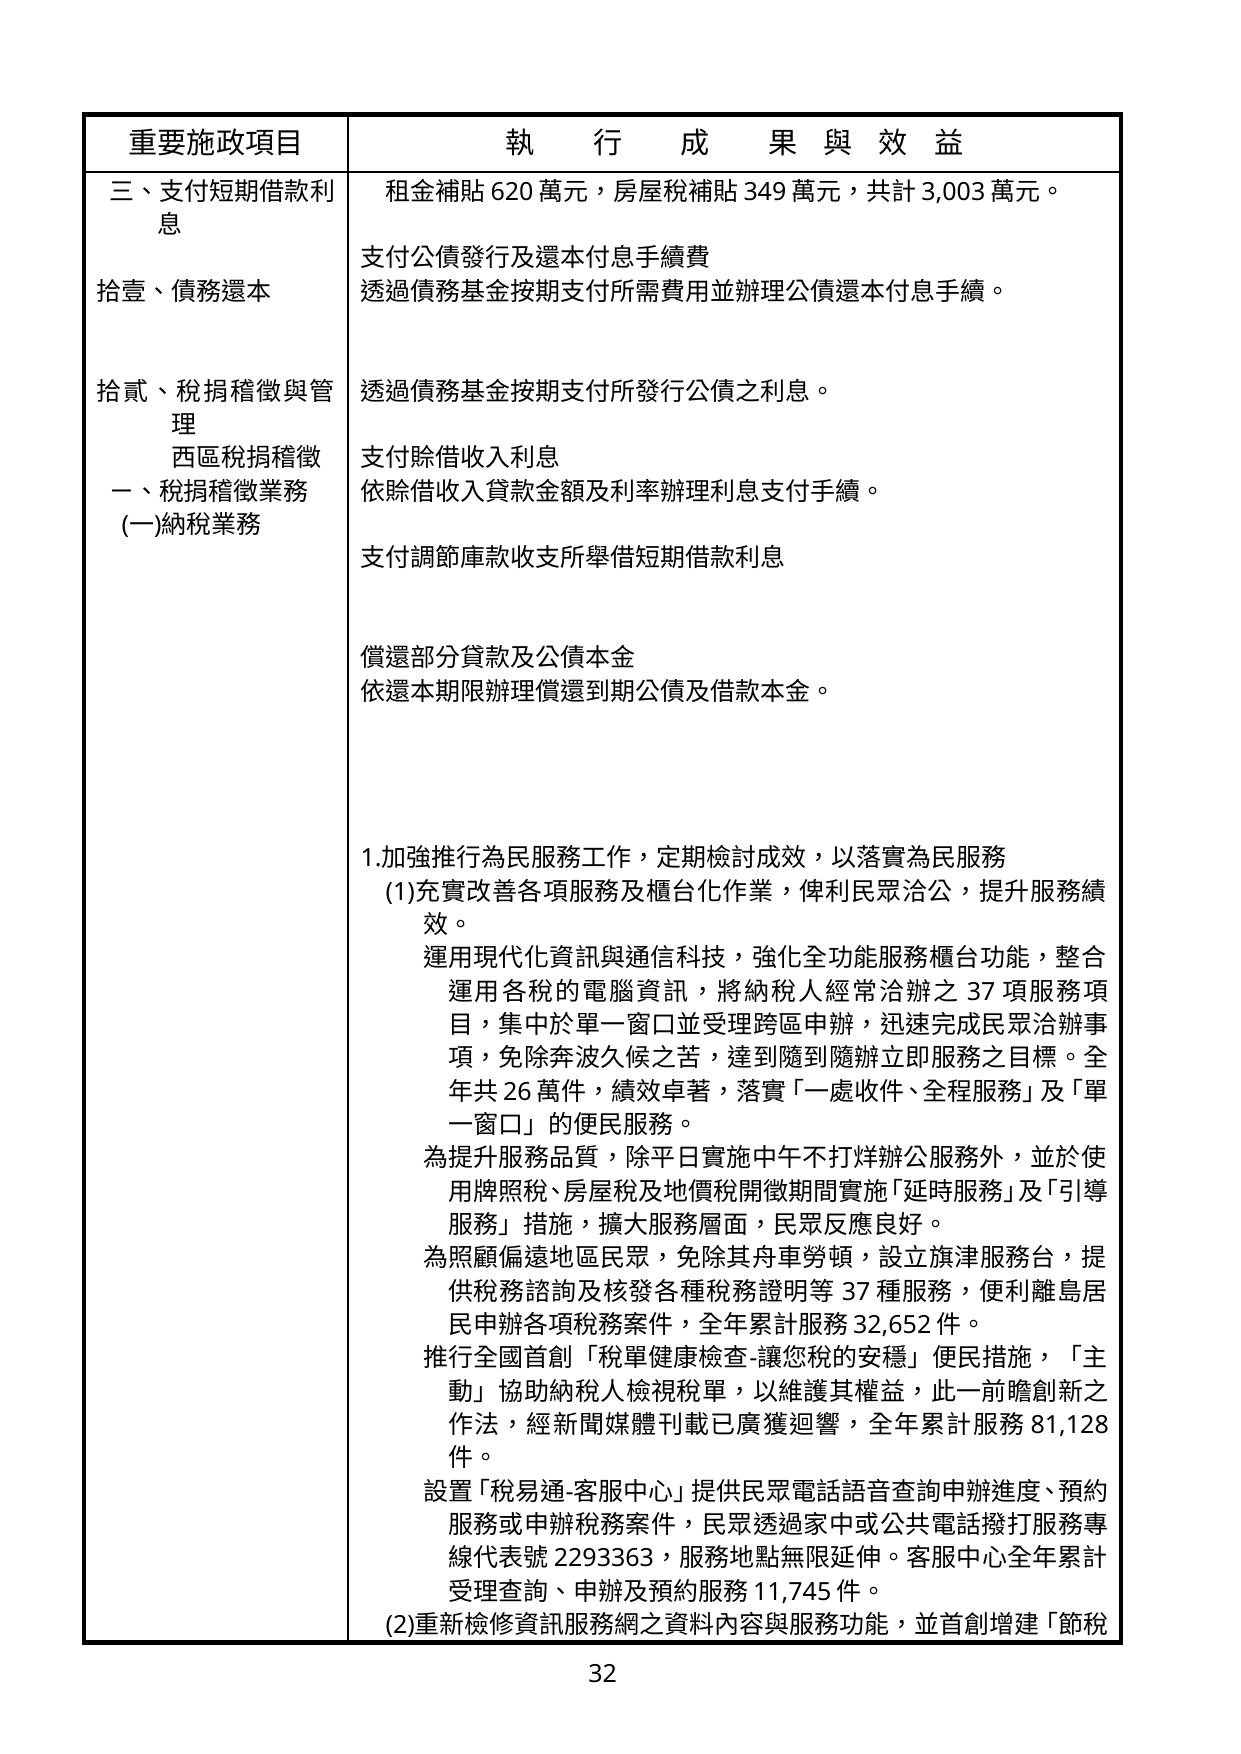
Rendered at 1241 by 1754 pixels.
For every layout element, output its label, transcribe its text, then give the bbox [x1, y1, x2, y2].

table_header 執 行 成 果 與 效 益 [349, 117, 1119, 171]
table_cell 100年度歲入預算數為1,184億元，其中稅課收入534.33億元，非稅課收入164.40億元，補助收入485.27億元，預算達成率為87.22%（截至101年1月20日關帳日入庫情形，未含保留數）。 在歲入方面加強督促機關各項收入繳庫事宜，歲出方面嚴格審查各項經費支出並確實執行。 1.賡續推動各機關學校辦理實體採購卡及網路採購卡業務。 2.各機關100年度實體卡刷卡金額為14.80億元，網路採購卡刷卡金額為0.38億元。 1.成立「財劃法專案小組」，研討修法方向與內容。 2.研擬有利大高雄的「財政收支劃分法」、「公共債務法」修法說帖，函送高雄市籍立法委員協助爭取合理之財源及舉債空間。 3.除原有的開源節流措施再精實外，另新增部份財政新策略，結合「土地開發」及相關創新思維及突破性財務策略，以改善大高雄的財務困境。 1.積極督導各機關將各項規費、罰鍰、信託管理、財產、營業盈餘及事業、捐獻、贈與及其他收入，依照規定繳庫。 2.督導各機關確實依「高雄市政府所屬各機關學校收入憑證管理要點」辦理。 1.100年度發行1期附息公債及1期零息公債共計200億元，利率各為1.45%及1.2%均較同期發行之公司債利率為低，充分運用年度債務付息預算，注意市場利率趨勢，掌握發行時點，節省利息支出。 2.按期別撥付本市債務基金發行公債之相關費用及還本付息等費用。 以公開詢價方式，依各銀行提報最低利率作為借款銀行之參考資料，隨時辦理債務轉換及啟動利率協商機制，以節省利息支出，加強債務管理，若參考99年度原高雄縣透支利率估算，則約節省利息支出2億元。 1.高雄銀行100年度辦理現金增資12億元，本府編列5億元預算配合辦理，使高雄銀行順利於100年10月完成增資。 2.增資案發行價格每股10元，本府共計認購5千萬股，持股比率由46.07％異動為45.28％。 1.本府100年6月考核該所99年度經營績效，成績83.87分，列為甲等。 2.100年1月及7月抽查質借品安全管理及存貨控管情形，抽查結果正常，未發現錯誤疏失之情形。 3.現行質借放款利率為月息9厘，發揮平衡民營當舖高利之功能。 4.100年度總收質人次4萬1千餘人，收質件數12萬9千餘件，總放款金額為14億2,795萬元。 5.100年度盈餘預算數為1,703萬5千元，截至12月底稅前盈餘1,708萬2千元，全年預算達成率100.28％。 1.本市第三信用合作社均依照章程規定，定期召開理、監事、社務會議暨社員代表大會，聽取各項工作報告、業務報告，審議各項提案。 2.人事升遷任用確實依照人事管理規則規定辦理，並督促加強員工職前及在職訓練。 3.督促建立各項制度，加強社員合作教育及增進社員福利。 1.本市第三信用合作社存放款及代理業務均依規定辦理，經行政院金融監督管理委員會檢查之經營缺失事項，除監督檢討改善並予追蹤考核。 2.每月依據業務報告分析經營狀況，督導改善。 3.本年度派員查核第三信用合作社本、分部共5家變現性資產，尚未發現重大違失情形。 4.督導信用合作社於努力拓展業務外，並配合政府政策提高備抵呆帳提撥率、積極轉銷呆帳，100年度逾放比率有下降之情形。 督導本市第三信用合作社辦理增股，充實自有資金，輔導監事會監察各項開支，糾正不當開支，並加強稽核，防範舞弊之發生及開源節流改善財務結構。 1.督導農、漁會信用部依據政府金融法規辦理信用業務並追蹤考核。 2.督導農、漁會信用部積極清理逾期放款，加強催收提升經營體質，100年度逾放比率持續改善。 3.督促追蹤金檢缺失改善情形。另配合海洋局及農業局辦理年度考核。 4.本年度派員查核農漁會本、分部共33家變現性資產，尚未發現重大違失情形，並督導其確實辦理缺失改善後彙報行政院農業金融局。 1.於100年5月3日召開「高雄市不動產評價委員會100年第1次會議」重行評定本市100年房屋標準價格，對於房屋標準單價中有關房屋樓層超高部分之加價規定，予以高度（12公尺）限制，及簡陋房屋項下增列「樑、柱使用回收再利用之舊有鋼骨建材」一項減成規定。另重行評定全市房屋街路等級調整率，檢視全市各道路地段率之妥適性與合理性，共計調整49個路段，影響戶數7,285戶，增加稅額53萬元，並於100年5月20日以高市府四維財稅金字第1000052621號函公告自100年7月1日起實施。 2.縣市合併後重新制定「高雄市促進民間參與公共建設減免地價稅房屋稅及契稅自治條例」、「高雄市使用牌照稅徵收自治條例」、「高雄市房屋稅徵收自治條例」、「高雄市娛樂稅徵收自治條例」等4項法規草案，業經本市議會第1屆第2次定期大會一讀會審議通過。另訂定「高雄市私有歷史建築聚落文化景觀地價稅及房屋稅減徵標準」業經100年4月12日市府第15次市政會議審議通過，並以100年5月9日高市府四維財稅金字第1000046793號令刊登於高雄市政府公報100年夏字第12期。 本市100年度市稅預算數為308.8億元，截至100年12月底止實徵淨額累計數308.1億元，達成率為 99.8 ﹪。 本府稅捐處積極戮力加強清理欠稅，100年度計徵起12億403萬元。 1.依據本府100年度菸酒查緝抽查計畫，應抽查菸酒製造業、進口業、批發買賣業、販賣或使用未變性酒精業者共600家，截至12月31日止，共抽檢業者1,088家，執行率181.33%。 2.100年查獲涉嫌違反菸酒管理法案件截至12月31日共137件，查扣違規酒品累計為185,770﹒23公升，市值為2,896萬7,806元，查獲違規酒品績效為全國第一，另查扣違規菸品累計為1,240,651包，市值為5,669萬1,618元，查獲違規菸品成績斐然。 3.100年菸酒查緝績效如下： (1)春節前專案查緝，經評定查獲私劣酒品績效全國第1名，查獲低價酒品全國第2名。 (2)端午節前私劣菸酒專案查緝，經評定查獲私劣菸品績效全國第1名，查獲低價酒品全國第2名。 (3)中秋節前私劣菸酒專案查緝，經評定查獲私劣菸品績效全國第2名。 (4)第1次不定期私劣菸酒專案查緝，經評定查獲私劣菸品績效全國第3名。 (5)第2次不定期私劣菸酒專案查緝，經評定查獲私劣菸品績效全國第2名。 1.100年辦理菸酒法令宣導，區分為動態及靜態如下： (1)動態方面：校園宣導（15場次）、民眾法令宣導（110場次）、業者法令宣導（179場次）合計宣導場次為304場次，人數約350,000人，並主動積極規劃朝多元化方式進行，如青少年校園宣導及主辦邀請藝文團體及弱勢團體表演，於宣導活動中融入文化、關懷及慈善公益表演，以擴大宣導效果。 (2)靜態方面： A.1月20日及30日於台灣新生報刊載免稅菸酒不得營利販售法令宣導新聞及酒之廣告或促銷應有明顯標示或其他警語法令宣導廣告。 B.1月27日首長接受市政行銷廣播中心專訪，重點簡述為如何加強查緝？如何教導民眾辨別私劣菸酒？如何從教育的理念著手，杜絶私劣菸酒氾濫？等相關菸酒法令知識。 C.4月委外製作菸酒法令宣導標語共2,000份，完成後已分送各民政及警政單位，以擴大菸酒法令宣導效果。 D.5月份發布2則菸酒法令新聞稿，分別刊載於「台灣時報」及第1261期之「新新聞」週刊。 E.6月份委外製作「私劣菸酒不入口身體健康不用愁」之紅布條計500條，提供環保局加掛於清潔車輛，以擴大菸酒法令宣導效果。 F.6月份發布5則菸酒法令宣導新聞稿，分別刊載於「台灣新生報」及「台灣時報」。 G.8月份分送菸酒法令宣導講義及摺頁至東區與西區稅捐稽徵處所屬各分處服務台供民眾參閱，以擴大菸酒法令宣導效果。 H.9月份委託港都電台自9月13日起至11月11日止，製播2則菸酒法令宣導文案，並搭配新聞置入及節目口播等方式宣導菸酒法令。 I.9月份委外製作戶外彩色LED電視牆，自9月1日起至10月31日止，於本市（十全、五福、大勇）重要路口等3處，播放「菸酒相關法令宣導」多媒體廣告，以擴大菸酒法令宣導效果。 J.12月10日於臺灣時報，刊載拒買私劣菸酒身體健康到永久等菸酒法令小常識之宣導廣告。 K.12月於台灣新生報所發行之農民曆，刊載拒買來路不明及價格明顯偏低之菸品及勿以網路或其他無法辨識購買年齡方式販售酒品之宣導廣告。 2.100年共辦理4場菸酒辨識研討會，分別於5月（鳳山行政中心多媒體會議室）、7月（市府九樓第六會議室）、9月及12月（市府10樓財政局第2會議室）舉行。 100年度分別於3～7月、9月及12月共辦理7次銷毀已判決（裁處）之沒收、沒入物品，總計銷毀私酒126,871.6公升，私菸220萬6,929包。 為利財產移交接管及產權、管理機關變更登記作業之推動，依照 「改制後高雄縣市管理機關對照表」，分別清查、繕造移接清冊，高雄縣市及原鄉鎮市公所經管財產，其中土地計12萬筆、建物1萬餘棟及其它財產達322萬筆，移交清冊達2千餘冊，於合併改制後，隨同業務移交新管理機關管理，本府各機關學校已於期限內完成財產清冊移交及產權變更登記事宜，目前各機關學校已如數完成。 1.為維護本市財產權益，將原高雄縣所屬機關學校及鄉鎮市公所之財產資料納入系統管理，並擴充強化原有「高雄市市有財產管理資訊系統」，以求市有財產量值之正確性。 2.於100年度分別辦理系統硬體擴充、資料轉檔、系統操作及財產法令等教育訓練，藉以建立財產管理人員護產責任及正確管理觀念。101年度起將全面使用「市有財產管理資訊系統」執行財產管理相關作業。 督導府屬各機關學校公用財產管理： 1.督促各管理機關依規定辦妥產權及管理機關登記。 2.完成100年度公有財產管理業務檢查： 辦理本府所屬機關學校財產管理業務檢查，藉以發掘問題、檢討得失，以期增進業務管理能力，健全市有財產管理制度，100年度計抽查本市體育處等13個，檢查結果受檢單位成績85分(含)以上而未達90分以上者，依規定財產管理人員得以獎勵，其他單位成績在70分以上而未達85分者，予以輔導協助改善。另將檢查結果函送本府所屬機關學校據以參考改善（進）。 3.辦理財產管理教育訓練，強化財管績效： 為因應縣市合併財產資料整併作業及管理，加強本府各機關學校財管人員對市有財產系統操作之熟悉度，100年度辦理市有財產管理資訊系統操作研習，參加人數共約600人。另為加強市有財產之保管、使用、收益、處分與利用，增進本府各機關學校財產管理人員相關管理知能與常識，針對財管人員舉辦教育訓練，總計受訓人數約900人，藉此導正財產管理部分缺失及解決問題，增進財產管理人員財產管理知能與常識，並提昇財產使用效能。 4.促進資源再利用，增裕市庫收入： 為達到有效使用公用財產，98年12月委外建置完成戀舊拍賣網，99年3月1日正式啟用，藉由拍賣網進行交換及公開拍賣，除資源充分再利用外，亦可增裕市庫收入。截至100年12月31日止，共計拍賣947項物件，總金額約130萬元。 5.市有公用動產依規定分類、編號，並設置財產分類明細表，每半年報主管機關。 6.為提升財產使用效能，於100年7月重新編訂「高雄市市有公用財產管理作業手冊」 以作為縣市合併後承辦財產管理業務之範本，加強各機關學校財產管理能力及健全市有財產管理制度，以維護市產權益，並提昇財產使用效能。 為提高原高雄縣轄區內27個區公所經管之原代表會辦公廳舍之利用效能，避免浪費資源，清查使用情形、統一列管及規劃本府各機關辦公空間所需，以強化建物空間整體運用價值，經實地清查原高雄縣轄區內27個區公所經管之原代表會辦公廳舍完竣並擬具處理原則奉核定後，皆已分配使用完畢。 對於本市市有土地及房舍應繳納之地價稅與房屋稅，均依規定於收到繳稅通知單並核對清冊無誤後，依法繳納。 為了解並提高原高雄市轄區內市有閒置眷舍之利用效能，避免浪費資源，擬具「市有閒置眷舍清查計畫」，第一階段清查閒置眷舍作業，已完成第一階段清查閒置眷舍作業，可立即收回處理部分共計44筆，其中6筆可處分眷舍已送請本市議會審議後辦理讓售，俾挹注市庫財源。 1.已出租市有非公用土地予以讓售。 2.市有非公用空地辦理標售。 3.100年度總計出售11億4,487萬元。 1.100年度房租收入1萬5,248元。 2.100年度土地租金收入1億6,929萬元。 3.100年度違約金收入121萬849元。 追收被占用市有非公用土地使用補償金，100年度使用補償金收入2,585萬元。 1.100年度提供交通局借用市有非公用空地，規劃作為臨時停車場計44筆，面積2.4公頃。 2.100年度提供區公所借用辦理綠美化作業計72筆，面積1.7公頃。 開創市有非公用不動產標租業務，制定「高雄市市有非公用不動產標租作業要點」及訂定標租投標須知、租賃契約書等招標文件，公開標脫坐落臨海工業區內小港區二橋段1343-1地號市有非公用土地，每年增加租金3,214萬2,670元的財源收入。 制定「高雄市市有非公用土地設定地上權實施要點」及訂定公開招標設定地上權投標須知、契約書等招標文件，於100年度辦理三民區三塊厝段二小段1362地號、鼓山區龍北段22地號等2筆市有土地設定地上權公開招標，惟無人投標，正檢討投標條件及了解投資人之需求，努力以赴賡續推動設定地上權業務。 為加強市有財產之活化管理及開發並配合都市發展增進財源，提請高雄市議會解除市有非公用土地逾500平方公尺出售管制，以供民間開發利用，創造公有財產管理之公共價值。 1.嚴格控制預算，促使庫款靈活調度： (1)建立各機關（工作計畫）歲出分配預算餘額資料檔，作為辦理支付之依據。 (2)代理銀行將各機關學校收入繳款資料（保管金繳款書15,962件、特種基金繳款書70,423件）、支出收回資料12,839件，匯入電子支付作業系統，作為辦理支付之依據。 (3)編製各類支付報表，提供上級決策參考。 2.加強支付資料審核，確保庫款安全，提供正確、迅速付款服務： (1)複核、簽放各機關學校付款支付資料251,726件。 (2)複核各機關學校轉帳資料4,397件、移轉資料135件。 (3)本年度支付淨額計349,779,023,811元。 (4)提供支付資訊予各機關學校隨時查詢核對。 1.全年支付筆數363,895筆，簽發市庫支票24,157張，其中領回轉發支票22,758張，自領支票703張，郵寄支票184張及存帳支票512張。 2.受理動態密碼卡及放行憑證之申請、換發： 受理動態密碼卡及放行憑證之申請、換發共2,767件，金額261萬3,900元，並於支付系統設定使用權限。 3.定期或不定期查核代庫銀行受託辦理部分支付業務情形： 查核簽發市庫支票辦理情形3次，另查核電子支付作業系統安全控管2次。 4.辦理逾5年未兌市庫支票繳庫事宜： 依高雄市市庫集中支付電子作業處理要點第22點規定辦理逾5年未兌市庫支票繳庫共繳納14萬8,812元。 增加就業機會，降低失業率，並提振本市經濟 1.100年度計核准10家廠商，其中屬高雄軟體園區者計5家。 2.100年度共有29家廠商請領補貼款，融資利息補貼2,034萬元，租金補貼620萬元，房屋稅補貼349萬元，共計3,003萬元。 支付公債發行及還本付息手續費 透過債務基金按期支付所需費用並辦理公債還本付息手續。 透過債務基金按期支付所發行公債之利息。 支付賒借收入利息 依賒借收入貸款金額及利率辦理利息支付手續。 支付調節庫款收支所舉借短期借款利息 償還部分貸款及公債本金 依還本期限辦理償還到期公債及借款本金。 1.加強推行為民服務工作，定期檢討成效，以落實為民服務 (1)充實改善各項服務及櫃台化作業，俾利民眾洽公，提升服務績效。 運用現代化資訊與通信科技，強化全功能服務櫃台功能，整合運用各稅的電腦資訊，將納稅人經常洽辦之37項服務項目，集中於單一窗口並受理跨區申辦，迅速完成民眾洽辦事項，免除奔波久候之苦，達到隨到隨辦立即服務之目標。全年共26萬件，績效卓著，落實「一處收件、全程服務」及「單一窗口」的便民服務。 為提升服務品質，除平日實施中午不打烊辦公服務外，並於使用牌照稅、房屋稅及地價稅開徵期間實施「延時服務」及「引導服務」措施，擴大服務層面，民眾反應良好。 為照顧偏遠地區民眾，免除其舟車勞頓，設立旗津服務台，提供稅務諮詢及核發各種稅務證明等37種服務，便利離島居民申辦各項稅務案件，全年累計服務32,652件。 推行全國首創「稅單健康檢查-讓您稅的安穩」便民措施，「主動」協助納稅人檢視稅單，以維護其權益，此一前瞻創新之作法，經新聞媒體刊載已廣獲迴響，全年累計服務81,128件。 設置「稅易通-客服中心」提供民眾電話語音查詢申辦進度、預約服務或申辦稅務案件，民眾透過家中或公共電話撥打服務專線代表號2293363，服務地點無限延伸。客服中心全年累計受理查詢、申辦及預約服務11,745件。 (2)重新檢修資訊服務網之資料內容與服務功能，並首創增建「節稅健檢系統」、「不動產移轉流程」之線上即時查詢服務功能，讓納稅義務人查詢本人稅務資料不受時間及空間限制，提供更便民多元化的服務管道，有助於提升網際網路服務品質。線上申辦全年共1,322件，網頁瀏覽查詢人次累計2,134,384次。 (3)為提升稽徵服務品質，不斷加強員工各項訓練，以提升本府服務形象。 為增進同仁業務之專業素養及技巧，舉辦為民服務及電話服務禮貌訓練，以增進同仁服務效能，提供優質的服務品質。 辦理志工專業特殊訓練及座談會，受訓志工計34人，藉以加強志工租稅常識及提升服務品質。 派員參加市府及人發中心、財訓所辦理之相關為民服務訓練課程。 (4)辦理民眾意見調查，經由民眾對各項納稅服務或稽徵業務進行問卷調查，俾能檢討及反映實際作業狀況，以為改進之參考。 調查對象：設籍高雄市(縣)且年滿20歲以上之民眾自由作答。 調查時間：自100年9月1日至9月30日止。 調查結果：本年度所作意見調查有效回收1,068件。 調查結果顯示如下： A.整體服務品質滿意度為99.16%，顯示一年來為民服務的努力獲致民眾高度的評價。 B.稅務服務項目中以「櫃台人員的辦事效率」最令民眾滿意。 C.有關民眾建議事項，業已轉發相關單位全面檢討，以強化為民服務品質。 (5)為落實為民服務工作，積極提升為民服務品質，定期或不定期考核稅捐稽徵處各分處為民服務工作，並將考核結果函請各單位檢討改進。100年稅捐稽徵處分別對各分處執行書面考核、實地考核各1次，並彙整考核缺失，要求各分處檢討改善。 (6)為善用社會資源延伸服務據點，以加強為民服務，與本市各區公所、戶政事務所及民間企業建立跨官產合作關係，發揮資源共享效益，以提升為民服務效能及形象。100年度累計服務30,878件，績效良好。 2.訂定多元化之租稅教育及宣導活動計畫，並確實執行，使納稅人瞭解各稅稅法規定，加強徵納雙方溝通，以提高納稅意願 (1)訂定100年度租稅教育及宣導工作計畫，並切實執行。 (2)舉辦租稅教育與宣導共計辦理408場次： 宣導租稅法令常識，維護市民納稅權益，全年不定期舉辦租稅宣導，市民反應熱烈，不但圓滿達成租稅宣導任務提升機關形象，更有助稅收及增進徵納雙方和諧關係： A.配合節日、節慶舉辦租稅宣導，舉如「結合100年高雄端午龍舟邀請賽」、「温馨五月感恩媽咪」、「重陽節聯歡租稅宣導活動」、「結合2011跨年晚會租稅宣導活動」等活動。 B.結合本府農業局、公車處、各區公所、民政局等機關、大型活動舉辦租稅宣導，舉如「2011MIZUNO高雄國際馬拉松活動」、「農濃的愛」、「高雄廣播電台台慶活動」、「公車與鴨子船社區行銷推廣」、「2011左營萬年季」等活動。 C.提升市民文藝氣息及生活品質，舉辦「結合大彩虹音樂節活動」、「結合我的祖宗十八代舞台劇」、「結合豆子劇團達剛三號」、「結合創世歌劇團-女人皆如此藝文演出」、「結合聲光顯影皮影戲活動」等辦理租稅宣導，加強民眾正確之稅務認知。 D.提倡正當休閒活動，增進親子情誼促進家庭和諧，並適時宣導租稅，舉辦「活力租稅健行」、「慶祝建國百年統一發票盃南區路跑活動」、「結合菜公里兒童寫生租稅宣導活動」等活動。 加強租稅教育宣導，以建立民眾正確稅務觀念，全年不定期舉辦租稅教育講習，適時宣導租稅法令並解決民眾各項稅務疑義： A.加強培訓租稅宣傳隊，提升其專業素養及宣傳技巧，俾使租稅教育與宣傳工作順利推展。 B.結合本府社教館、客家委員會、勞工大學、各國中及國小、高雄市國稅局等，舉辦「租稅假日創意廣場」、「土地增值稅申報實務講習」、「教師租稅講習」等租稅講座。 C.針對不同的機關、團體需求，舉辦「高雄新聞職業公會租稅講習」、「藥師公會節稅講習」、「保險從業人員講習」、「不動產同業公會會員代表公會」等租稅講座。 D.建立一般市民朋友正確租稅常識，舉辦「租稅行動教室」、「新租稅Kuso－童話故事首部曲及二部曲網路租稅教育」等租稅教育課程。 E.加強學童及教師租稅法令常識宣導及培養誠實納稅觀念，舉辦「建國百年租稅達人冠軍秀」、「Let`s fight－狗狗租稅PK賽」、「租稅開麥拉－七件戲服的秘密」、「100年度租稅幸褔學習計畫租稅常識測驗」及「國中、小學校慶、租稅學堂暨行動電影院」等租稅教育宣導活動。 (3)利用媒體辦理各項宣導： 利用發布新聞、本處及機關團體網路、社群網站、廣播電台、有線電視台播放短片及跑馬燈、張貼開徵海報及公告、大型路口電子LED廣告、各機關學校LED租稅宣導、大型路口、加油站及垃圾車懸掛布條等媒體密集擴大宣傳，以全面廣為周知社會大眾，有效防止新欠，提升稽徵績效。 編印各種稅務文宣資料：舉如宣導手冊、地方稅宣導小摺頁、多元繳納方式、稅務小錦囊、稅務報馬仔、稅務講習講義等，分送納稅義務人或民眾參閱。 (4)加強新頒稅務法令及重要措施發布新聞及開闢稅務專欄： 本年度共發布新聞計469件，見報數達504件，除有助於建立民眾正確誠實納稅觀念，對稅制、稅政推動以及機關形象的提升，助益良多。 1.徵收地價稅 100年度預算數60.55億元，實徵淨額為65.75億元，超徵5.2億元。 (1)確實運用內部及外部各項課稅資料，以確實釐正土地稅籍並正確開徵地價稅。 (2)執行100年度地價稅開徵、催徵工作計畫，於開徵前訂定地價稅宣導工作計畫，利用各項媒體廣為宣傳，提醒納稅人如期繳納，以提高徵績；開徵期間加強納稅諮詢及補單作業，並於滯納期滿積極清理欠稅。 (3)積極執行地價稅稅籍及使用情形清查工作計畫，全年清查作業合計增加稅收5億551萬元；另因縣、市合併重新歸戶，東區稅捐處約5億元稅額歸戶至西區稅捐處，致稅收超徵並順利達成預算。 2.徵收土地增值稅 100年度預算數30.48億元，實徵淨額為31.93億元，超徵1.45億元。 (1)嚴謹審核減免、不課徵及退稅申請案件，確實執行所有列管案件清查，有效遏止逃漏及增加稅收。 (2)本年1月起房市交易趨於活絡，申報移轉件數及應納稅額較去年同期增加，5月起受特種貨物及勞務稅影響及10月起受國際經濟情勢不確定性衝擊，申報土地移轉件數略有減少，惟累計申報查定件數及應納稅額仍較去年同期增加，其中新光人壽保險股份有限公司等1,000萬元以上大額案件於12月繳入稅額計3億6,790萬元，又補徵以前年度記存稅額7,732萬元，致稅收超徵並順利達成預算。 3.徵收契稅 100年度預算數12.74億元，實徵淨額為11.27億元，短徵1.47億元。 (1)本年1-3月房市交易尚屬活絡，申報房屋移轉案件及應納稅額較去年同期增加，惟4月起因受特種貨物及勞務稅影響，申報房屋移轉案件及應納稅額均較去年同期減少，又去年有日月光半導體製造(股)、華東科技(股)、力興資產管理(股)等繳納大額契稅4,392萬元，本年則較少大額交易，致實徵數減少。 (2)本年度雖加強涉屬契稅條例第12條第2項案件之列管及查核，以有效遏止逃漏及增加稅收，並落實契稅跨區申報及跨區查欠作業，便利納稅人就近及早完成申報，惟仍未能達成預算。 4.徵收房屋稅 100年度預算數54.85億元，實徵淨額為53.84億元，短徵1.01億元。 (1)確實運用內部及外部各項課稅資料，以健全房屋稅籍。 (2)執行100年度房屋稅稅籍及使用情形清查工作計畫，確實核對房屋稅籍，而使公平合理課稅，總計全年清查作業增加稅收0.88億元。 (3)執行100年度房屋稅開徵、催徵工作計畫，於開徵前廣為宣導開徵訊息，於開徵期間加強納稅諮詢及補單作業，並於滯納期滿積極清理欠稅。 (4)本年預算數較去年增加3.35億元，雖經努力稽徵，仍有1.01億元缺口。 5.徵收印花稅 100年度預算數6.17億元，實徵淨額為5.62億元，短徵0.55億元。 (1)訂定100年印花稅總檢查工作計畫，擇選經驗豐富、熟稔查核方法之同仁組成檢查小組進行查核，總計查核1,375家，自動補報補繳稅額10,245萬元，查獲違章商號18家及稅額40,950元。 (2)100年度預算數較99年度預算數增加0.17億元，惟本年度並無新增重大工程合約，及金融機構存款、放款利率仍低，另受特種貨物及勞務稅影響及國際經濟情勢不確定性衝擊，因而降低不動產交易的意願，致使應稅憑證減少，雖已加強執行總檢查工作，及積極輔導營業人改以繳款書方式完納印花稅或辦理印花稅彙總繳納，惟仍未能達成預算。 6.經徵工程受益費 100年無新開徵工程受益費。 1.徵收使用牌照稅 100年預算數34.76億元，實徵淨額為35.21億元，超徵0.45億元。 (1)辦理車輛稅籍資料與監理處車籍資料互相勾稽，並予釐正。 (2)加強清查欠稅人戶籍地址，若查得新址，即予更正投遞住所，再以雙掛號寄發，逾滯納期滿未繳即移送強制執行，本年度共移送32,762件。 (3)釐正納稅人投遞地址，提高開徵繳款書送達率，利於稅款之徵起，減少新欠發生。 (4)車輛總檢查計畫： 本年度迄至12月底止，運用車牌自動辨識系統及停車格資料等，查獲本市未稅及無牌使用公共道路等車輛，經移送裁罰者計有2,179件，補稅金額3,140萬元，裁處罰鍰5,184萬元。 (5)施行「退稅憑單」，採隨到隨辦方式，縮短作業流程，加強便民服務，頗獲好評。 (6)對於身心障礙車輛免稅案件，訂定清查計畫，針對全國戶政交查之異常資料分批逐筆詳查，其中已不符免稅規定者計1,757件，已全部恢復課稅並追繳稅款，計補徵稅額1,492萬元。 2.徵收娛樂稅 100年預算數1.42億元，實徵淨額為1.35億元，短徵0.07億元。 (1)本年度1-12月臨時公演徵起稅額580萬元，與去年同期徵起835萬元比較，減少255萬元，稅收不如預期。 (2)整個娛樂業環境改變，傳統舞廳、電玩業消費人口減少，新興視聽歌唱、投幣式卡拉OK、網咖等娛樂業均為平價或小規模商號，營業額較低，稅收因而減少。 1.辦理稅款解繳 配合金融機構代收地方稅之金資流作業，辦理稅款轉正解繳市庫。 2.退稅納入電腦一貫作業 依據徵課管理作業規定，列印退稅公庫支票、憑單及表報。100年度辦理退稅共計24,214件，金額3億3,029萬元。 3.宣導多元化轉帳納稅管道 100年度納稅人使用多元化轉帳納稅共計773,569件，其中委託轉帳115,434件，自動櫃員機12,512件，信用卡34,174件，便利商店609,918件，電話語音及晶片金融卡1,531件。 4.欠稅清理 為加強防止新欠清理舊欠，訂定年度欠稅清理計畫函轉各單位確實執行，100年度計徵起舊欠7億5,308萬元。 5.稅捐保全措施 欠稅案件依法辦理禁止處分與限制出境，保全租稅債權，共計徵起3,602件，金額1億3,587萬元。 6.執行憑證之清查 100年度執行憑證再移送強制執行而徵起舊欠計9,158件，金額6,101萬元。 7.欠稅移送執行 100年度滯納稅款及罰鍰案件移送強制執行共計98,864件，金額10億9,828萬元，徵起30,782件，金額2億9,763萬元。移送件數徵起率31%，移送執行金額徵起率27%。 8.配合行政執行 執行人員除派駐法務部行政執行署高雄分署收取執行案款，處理執行命令扣薪、扣存款等匯票、支票兌領外，並協助引導執行書記官前往現場執行。 9.參與債權分配 100年度法拍申報債權參與分配案件計2,687件，金額11億5,389萬元，其中土地增值稅獲分配1億2,873萬元，房屋稅等其他稅款獲分配9,049萬元，合計2億1,922萬元。 1.實施電腦線上作業及查詢 (1)西區稅捐稽徵處各項稅目（土地增值稅、契稅、房屋稅、地價稅、牌照稅、娛樂稅…等）申報、開徵、過戶釐正作業，皆可跨全市各分處辦理及查詢，全功能櫃台服務計41,418件。 (2)跨國稅局查詢租賃或執行業務計25,229件。 (3)戶政網路戶籍查詢計301,705件。 (4)健保資料及郵匯資料查詢計33,974件。 (5)查詢地政處(地籍)、都發局(土地分區使用)等資料計409,111件。 (6)每日提供高雄市稅收快報、退稅快報資料計2,910,588件及45,897件。 (7)納稅人限制出境查詢計1,306件。 (8)查詢全國財產及綜合所得稅、營業稅等資料計1,352,561件及444,512件、124,015件。 (9)推展行政院研考會貼心e管家，以登入訊息通知民眾各項稅費罰單之繳納，提供636筆服務。 2.持續推展稅務自動化作業 (1)落實稅務業務資訊化，執行各稅開徵、稅款解庫、銷號、欠稅催繳、移送執行、徵收管理、會計等全面電腦化作業，維護稅務徵收各項作業，縮短處理作業時間，跨機關服務，提升行政作業效率，提供各項便捷為民服務。 (2)推展執行財政部稅務入口網路線上申辦及查詢作業計2,830件。 (3)持續推廣地方稅網路申報作業，舉辦租稅宣導活動，並於各大媒體持續宣傳及推廣，大幅提升網路使用意願，總計100年度地方稅網路申報案件共68,168件，較去年大幅成長129%，有效提升網路申報作業績效。 (4)配合各稅繳款書條碼化作業，進行金融機構臨櫃代收條碼化繳款書金資流作業，於99年7月全面實施後，加速稅款解庫速度。 (5)運用社會局每月提供之檔案，查核牌照稅免稅車輛檔計43,121件。 (6)運用交通局提供之15套車牌辨識系統資料及停車格資料，以資源共享方式與本處購置之車牌辨識系統資料整合，以簡化使用牌照稅車輛檢查程序及提升車輛總檢查績效。並獲本府所屬各機關建立參與及建議制度評選獲得第一名，參加「行政院所屬各機關建立參與及建議制度」評選。 (7)持續推展「欠稅影像掃描移送執行整合系統」，有效提升作業效率。 (8)「稅務電子證明系統」提供房屋稅、地價稅課稅明細表、使用牌照稅稅籍、退稅及轉帳納稅資料等查詢服務項目，提供多元化服務平台，全年度服務件數已超過1,524件，大幅提升便民服務績效。 (9)因應縣市合併，於100年1月6日完成稅務資料庫整併及連線作業，完成縣市合併稅務資訊整合作業，東、西區稅捐處徵課管理系統作業由本處（西區）執行，使本市稅款劃解、解繳入庫、會計、統計等作業一致性，提升資訊作業行政效率，提供高雄市民單一窗口查詢之便捷服務。 (10)配合財政部財稅資料中心「賦稅資訊系統整合再造更新整體實施計畫」地方稅建置委外服務案作業，100年配合期程已完成74項子系統之需求訪談、系統分析、系統設計等作業，另擔任南區7個地方稅稽徵機關教育訓練之窗口，共辦理7項課程之教育訓練計14天次，參加人數計247人。 3.維護資通安全 (1)成立資通安全處理小組，加強緊急通報應變能力，並防範資通安全事件危機，並配合本府資訊處分別於100年4、9月進行電子郵件社交工程演練，100年12月進行資訊安全通報演練，均符合規定標準。 (2)建置內外網路實體隔離設備，有助提升資訊安全，阻絕不法入侵。 (3)依ISO27001認證之ISMS（資訊安全管理系統）規定，落實資訊軟、硬體之安全、管制與維護，強化資通安全。100年度辦理2次資訊作業內部稽核，並進行2次ISMS資訊安全外部稽核及2次ISMS資訊安全內部稽核作業，通過驗證複評，有效發揮資通安全之預防矯正功能。 (4)100年6月10日、10月23日及12月9日實施災變回復模擬演練，模擬網路通訊系統受損、電腦機房供電系統中斷與Data Guard資料庫磁碟陣列故障演練，確保在最短時間內回復正常作業，維護稅捐稽徵處業務順利安全運轉。 4.辦理稅款資料劃解、登錄與銷號 (1)100年度完成繳款書銷號計2,866,569件。 (2)100年銷號異常案件處理計17,574件。 (3)100年度登錄高雄市無條碼繳款書計3,679件。 (4)代為處理外縣市稅款資料計176件。 5.辦公室自動化作業 (1)推動辦公室OA自動化，整合相關辦公室業務，例如電子公文收發、公文製作、公文管理、人事差假、薪資、人民陳情案件管制等。 (2)已建立同仁e化內網電子信箱，簡化傳遞流程，提升行政效率，達成e化目標。 (3)已建立內網知識管理平台，有利於同仁熟悉各項稅務操作流程、資訊作業相關規定及充實專業知識。 (4)為落實無紙化作業之推廣，於西區稅捐稽徵處各單位加裝乙套掃描套件於網路影印機上，以簡化公文傳閱及減少影印保留之公文紙張。 1.審慎處理違章案件，以保障受處分人權益並維護租稅公平 (1)違章案件均由審理人員，充分審視違章證據，澈底瞭解案情，依法審慎處理，以符公平合理之課稅目的。100年度受理違章案件2,838件，皆已審查結案，辦結率達100%。 (2)對審理確定之違章案件均填具審查報告書及裁處書，層轉審核；另對於簡易違章案件，以裁處書兼代審查報告書，以提升行政效率。 (3)屬漏稅額在20萬元以上或行為罰在50萬元以上(使用牌照稅裁罰案件除外)，均提送裁罰審議小組審議，並按審議決定製作裁處書。本年度提送裁罰審議小組審議案件計6件，已決議通過並作成裁罰處分。 2.加強違章罰鍰案件之送達催繳及移送法務部行政執行署高雄分署強制執行，以提高罰鍰徵起績效。100年違章罰鍰繳納件數計3,532件，罰鍰徵起數計6,400萬元。 3.加強辦理行政救濟案件，以保障並維護納稅人權益 (1)100年受理復查案件計120件，已作成復查決定書計133件（含99年受理者47件）。 (2)100年提起訴願案件計78件，提起訴訟案件（含上訴審）計36件，均已依限答辯並出庭辯論。 (3)復查案件，經審核確有計算錯誤或適用法令錯誤，改按更正程序處理者計20件；經輔導溝通後，撤回復查申請者計5件。 4.妥慎受理、列管民眾檢舉逃漏稅案件 (1)檢舉案件均由專人並以密件處理，檢舉人身分資料由專人登記密封後，再派由承辦人辦理查核，確保檢舉人之權益。 (2)100年受理檢舉案件計92件，其中檢舉國稅部分計39件，均立即轉請高雄市國稅局辦理逕復檢舉人；另檢舉地方稅部分計53件，已辦結者計50件，均已將調查結果函復檢舉人。 (3)100年辦理經檢舉而查獲違章漏稅者計17案，經審理核定補徵稅額1,018萬3,384元及裁處罰鍰計896萬8,000元。 1.加強為民服務工作，定期檢討成效，以落實為民服務： (1)改善各項服務及櫃台化作業，提升服務績效。 積極辦理各項為民服務工作，設置全功能服務櫃台，並推行「中午不打烊」、「延時服務」、「跨區服務」、「社區服務隊」等多項業務，提供民眾更便捷的服務，整合運用各稅電腦資訊，將納稅人經常洽辦之37項服務項目，集中於單一窗口並受理跨區申辦，迅速完成民眾洽辦事項，免除奔波久候之苦，達到隨到隨辦立即服務之目標。(100年服務計73,383件) 「稅務新航-ND視訊服務網」與美濃、甲仙、燕巢、彌陀、路竹、六龜、大寮及林園區等8所戶政事務所建置VoIP視訊電話，讓鄰近民眾即時申辦稅務資料，免除往返機關奔波，落實e化便民服務及節能減碳政策。(100年服務計5,354件) (2)重新建置東區稅捐稽徵處全球資訊網網站，配合行政院研考會Web2.0概念加強與民互動，並增設多項便捷服務之創新功能，(如：網路社群部落格、Youtube、Picasa、Facebook、Plurk等)、增設「不動產過戶流程」、「過戶書表小幫手」及行動版(Mobile Web)網頁，擴大為民服務管道。（線上申辦全年服務計48,285件，網頁瀏覽查詢人次累計5,598,689次） (3)領先全國稅捐稽徵機關首創智慧型手機APP「高雄好好稅~行動e稅」，提供地方稅相關法令、稅務資訊、申辦進度查詢及稅額試算功能，於100年11月16日正式對外發表，並經稅務旬刊第2165期及立委賴士葆大力稱讚，更要求財政部應引為標竿落實便民服務無國界，資訊傳遞零距離之願景。（100年度共下載297次） (4)為提升稽徵服務品質，持續加強員工各項訓練，以提升機關服務形象。 辦理為民服務專題等訓練課程兩場，參與訓練同仁及志工計305人；導引同仁正確服務觀念，及培養同仁優質的服務禮儀，進而提升為民服務品質。 於各稅開徵前安排勤前講習為民服務講習課程，激發同仁服務熱忱。 派員參加人發中心、財訓所辦理之相關為民服務訓練課程。 (5)委託義守大學辦理為民服務工作意見調查，經由民眾對各項納稅服務或稽徵業務問卷調查，以檢討及反映實際作業狀況，作為改進之參考。問卷採電訪、面訪及網路問卷方式進行，回收有效問卷1,313份。 調查結果顯示，整體滿意度平均值為3.06，屬中等略高得分，顯示民眾對於本處滿意度屬中等略高程度。 服務項目中以「中午不打烊」之延時服務之滿意度平均值3.75最高。 有關民眾建議事項，業已轉發相關單位全面檢討，以強化為民服務品質。 (6)辦理網站服務滿意度問卷調查，了解本處新設網站所提供之各項服務滿意度，回收有效問卷4,343份。 民眾對本處網站之整體滿意度平均值為91.4％，其中又以版面設計之滿意度93.4％為最高。 有關網站錯誤項目及民眾建議事項，業已全面修正檢討，以強化網站各項服務功能。 (7)為積極提升為民服務品質，定期或不定期考核三分處為民服務工作，100年分別對三分處執行書面考核及實地考核，並彙整考核缺失，將考核結果函請各單位檢討改進。 (8)制定「創新措施推動作業」機制，並施行內部控制制度，於年度開始之際，即函請各科室同仁啟發智慧、動腦思考、運用工作經驗，突破固有作法，提出業務革新，並針對同仁所提創新措施定期舉行研討會，以創造日新又新的工作績效。(100年創新措施案件審查通過14件) (9)主動協調戶政、稅捐、地政、建設、監理、消防、社會、公所等單位，整合服務流程，擴展便民服務項目，免除民眾奔波，有效提高行政效率及服務品質。(100年服務計461,781件) 2.訂定多元化之租稅教育及宣導活動計畫，並確實執行，使納稅人瞭解各稅稅法規定，加強徵納雙方溝通，以提高納稅意願。 (1)訂定100年度租稅教育及宣導工作計畫，並切實執行。 (2)舉辦租稅教育與宣導共計辦理300場次： 宣導租稅法令常識，維護民眾納稅權益，全年不定期舉辦租稅宣導，民眾反應熱烈，不但圓滿達成租稅宣導任務提升機關形象，更有助稅收及增進徵納雙方和諧關係： A.配合節日、節慶舉辦租稅宣導，如結合「元宵節燈謎晚會暨租稅宣導」、「青年節系列活動暨租稅宣導」及「內門宋江陣活動租稅宣導」、「鳳荔文化觀光季租稅宣導」、「大崗山龍眼蜂蜜文化節租稅宣導」等。 B.慶祝一年一度稅務節暨表揚對稅務有功人員，舉辦「租稅大考驗，邀您來挑戰」租稅宣導活動。 C.提升民眾文藝氣息及生活品質，結合「唐美雲歌仔戲團-仁者無仇」租稅宣導活動、「讓幸福百分百音樂會」菸酒法令暨租稅宣導活動、料理東西軍音樂會暨租稅宣導活動等，辦理租稅宣導，加強民眾正確之稅務認知。 D.提倡正當休閒活動，增進親子情誼促進家庭和諧，並適時宣導租稅，舉辦微笑音樂園遊會暨租稅宣導活動、財政部慶祝建國一百年統一發票盃南區路跑活動暨租稅宣導、「雙城樂活澄清遊」高雄左營萬年季、鳳邑新舊雙城會暨租稅宣導活動、「仁武之美-埤塘大探索」暨租稅宣導活動、大崗山秋季風情畫暨租稅宣導活動等活動。 加強租稅教育宣導，以建立民眾正確稅務觀念，全年不定期舉辦租稅教育講習，適時宣導租稅法令並解決民眾各項稅務疑義。 A.加強培訓租稅宣傳隊，提升其專業素養及宣傳技巧，俾使租稅教育與宣傳工作順利推展。 B.針對不同的納稅人需求，舉辦「節稅講堂」、「地方稅網路申報作業講習」、「地政士租稅講習」、「配合國稅局舉辦租稅教育」、「工業會座談會」及「建築商業公會租稅教育」等租稅教育課程。 C.加強學童及教師租稅法令常識宣導及培養誠實納稅觀念，舉辦「稅稅平安舞蹈夏令營」、「彩繪稅月國小學生繪畫比賽」、「租稅魔法城」及「國中、國小學生租稅課程校園巡迴活動」等租稅教育及宣導活動。 為提升服務品質及擴大宣導管道，於臉書（Facebook）及噗浪（Plurk）建置本處粉絲專頁，除發布各項租稅宣導活動及稅務訊息外，並提供民眾一個互動式的網路溝通平台，民眾如有任何稅務疑問或稅政建議皆可上網留言，截至12月31日粉絲人數計有1,654人，瀏覽人數為76,539人次。 領先全國各機關首創之ipad APP 電子書－地方稅節稅秘笈，於100年10月25日在APP Store開放民眾免費下載使用，累積下載人次計1,318次。 (3)利用媒體辦理各項宣導: 各稅開徵期間，利用發布新聞、張貼開徵海報及公告、懸掛布條、LED宣導、宣傳車體廣告、燈箱廣告及街路固定看板等媒體密集宣傳，以全面廣為周知社會大眾，有效防止新欠提升稽徵績效。 編印各種稅務文宣資料：如宣導手冊、節稅秘笈、稅務食譜、稅罰知多少、稅務講習講義及各式宣導摺頁等，分送納稅義務人或民眾參閱。 (4)加強新頒稅務法令及重要措施發布新聞及開闢稅務專欄，本年度共發布新聞計284件、稅務專欄計114則，見報數達575件，除有助於建立民眾正確誠實納稅觀念，對稅制、稅政推動以及機關形象的提升更助益良多。 1.徵收地價稅 100年度預算數21.95億元，實徵淨額為16.61億元，短徵5.34億元： (1)落實運用工務局、地政處、國稅局等機關通報之開工報告、公共設施完竣及營利事業登記等資料，以確實釐正稅籍並正確開徵地價稅。 (2)確實執行100年度地價稅稅籍清查工作，以健全土地稅籍並公平合理課稅，全年清查作業增加稅收計2.06億元。 (3)執行100年度地價稅開徵及催徵工作，在開徵前訂定地價稅宣導工作計畫，利用各種媒體廣為宣傳，提醒納稅人如期繳納，以提高徵績；開徵期間加強納稅諮詢及補單作業，於滯納期滿積極清理欠稅。惟縣、市合併土地重為歸戶後，本年查定稅額較99年減少5.37億元，該部分稅收歸戶至高雄市西區稅捐稽徵處，因此100年地價稅11月1日開徵後，查定稅額因土地稅籍合併而減少5.37億，以致無法達成原訂預算目標。 2.徵收土地增值稅 100年度預算數24.52億元，實徵淨額為24.93億元，超徵0.41億元： (1)因經濟復甦趨緩，並受奢侈稅實施之影響，且歐債連帶影響台灣金融市場之穩性定，投資人對不動產市場採觀望狀態，乃使土地增值稅收入受到衝擊。惟因投資人預期101年公告現值調輻將較往年高，為規避可能增加的土地增值稅負擔風險下，提早於年底前辦理土地移轉交易，故土地增值稅稅收成長1.7％。 (2)為增加稅收，除加強免稅、不課稅申報案件之審理及致力列管土地之清查，並加強掌控法院拍賣案件之稅額分配繳納情形。 3.徵收契稅 100年度預算數4.26億元，實徵淨額為3.85億元，短徵0.41億元： (1)本年度房市交易因經濟復甦趨緩，且受奢侈稅實施之影響，暨美國及歐洲金融市場再掀波瀾，連帶影響台灣金融市場之穩定，致申報房屋移轉有降溫現象，進而影響契稅稅收。 (2)雖已加強涉屬契稅條例第12條第2項案件之列管及查核，以有效遏止逃漏及增加稅收，及加強輔導並追踨法拍案件契稅申報情形，惟仍未能達成預算。 4.徵收房屋稅 100年度預算數26.15億元，實徵淨額為26.31億元，超徵0.16億元： (1)確實運用營繕、營業登記、門牌整編、執行業務者之設立異動、工廠設立及歇業、醫院診所及各項內外部通報資料等，以健全房屋稅籍並正確開徵房屋稅。 (2)執行100年房屋稅籍全面清查工作計畫，確實核對房屋稅籍，俾公平合理課稅，全年清查作業增加稅收計0.96億元。 (3)執行100年度房屋稅開徵、宣導及催徵工作計畫，於開徵前廣為宣導開徵訊息，於開徵期間加強納稅諮詢及補單作業，並於滯納期滿積極清理欠稅，終達成預算目標。 5.經徵工程受益費 依照工程受益費徵收條例暨其施行細則規定，辦理工程受益費經徵工作，100年實徵淨額為0.05億元。 1.徵收使用牌照稅 100年預算數28.24億元，實徵淨額為28.42億元，超徵0.18億元： (1)辦理車輛稅籍資料與監理處車籍資料互相勾稽，並予釐正。 (2)加強清查欠稅人戶籍地址，若查得新址，即予更正投遞住所，再以雙掛號寄發，逾滯納期滿未繳即移送強制執行，本年度共移送11,829件。 (3)釐正納稅人投遞地址，提高開徵繳款書送達率，利於稅款之徵起，減少新欠發生。 (4)車輛總檢查計畫： 截至100年12月止車輛檢查查獲共計1,838輛，補徵稅額0.13億元，裁處罰鍰0.21億元。 (5)對於身心障礙車輛免稅案件，訂定清查計畫，針對全國戶政交查之異常資料分批逐筆詳查，其中已不符免稅規定者計1,728件，已全部恢復課稅並追繳稅款，計補徵稅額0.13億元。 2.徵收娛樂稅： 100年預算數0.58億元，實徵淨額為0.91億元，超徵0.33億元： (1)加強執行稅籍清查工作，積極輔導業者辦理設立登記及覈實查定營業頟，針對視聽歌唱業、網路休閒業等行業，列入重點查核對象。 (2)利用國地稅系統，與國稅局營業稅稅籍及申報資料相互勾稽，並落實執行開徵、催繳、清欠工作，提高徵績，達成年度預算目標。。 3.徵收印花稅 100年度預算數2.13億元，實徵淨額為2.09億元，短徵0.04億元： (1)訂定100年印花稅檢查工作計畫，加強運用課稅資料查核。 (2)輔導各區公所及其他行政機關，傳真開立大額繳款書，方便得標廠商印花稅繳納，即時掌握稅源，計輔導開立1,783件，稅額0.12億元。 1.辦理稅款劃解 代收稅款處於代收稅款後，解繳公庫暫收稅款專戶。加強核對各代收稅款處逕繳市庫之繳款書。在外縣市繳款者，俟外縣市稅捐稽徵機關送交之轉匯清單與匯款轉移通知書核對無誤後，併本市稅款辦理劃解作業。 2.退稅納入電腦一貫作業 100年度辦理退稅共計22,666件，金額1.52億元。 3.宣導多元化轉帳納稅方式 100年度納稅人使用多元化轉帳納稅共計535,995件，其中委託轉帳56,978件，自動櫃員機5,838件，信用卡17,502件，便利商店454,801件，電話語音392件，晶片金融卡484件。 4.欠稅清理 為加強防止新欠清理舊欠，訂定年度欠稅清理計畫函轉各單位確實執行，100年度計徵起舊欠4.83億元。 5.採行稅捐保全措施： (1)10萬元以上大額欠稅案件，經查有欠稅人財產後，即函請地政、監理機關辦理禁止處分登記，100年度徵起稅額0.72億元。 (2)欠稅額達到限制出境標準者，即陳報財政部轉請內政部入出國及移民署限制欠稅人出境，100年度徵起稅額0.09億元。 6.執行憑證之管理與清查： 100年度執行憑證再移送行政執行處強制執行，徵起稅款計14,549件，金額0.87億元。 7.逾徵收期間欠稅之註銷 100年度逾徵收期間欠稅辦理註銷計29,840件，金額2.91億元。 8.欠稅移送執行 100年度滯納稅款及罰鍰案件移送強制執行共計83,870件，金額5.65億元，徵起29,727件，金額2.32億元。 9.配合行政執行署高雄分署執行 執行人員除派駐執行署收取執行案款，處理執行命令扣薪、扣存款等匯票、支票兌領外，並協助引導執行書記官前往現場執行。 10.參與債權分配 100年度法拍申報債權參與分配案件計3,043件，金額7.11億元，其中土地增值稅獲分配3.79億元，房屋稅等其他稅款獲分配1.09億元。 1.實施電腦線上作業及查詢： (1)各項稅目（土地增值稅、契稅、房屋稅、地價稅、牌照稅、娛樂稅…等）申報、開徵、過戶釐正等作業，提供跨全市各分處辦理及查詢，100年度全功能櫃台服務計73,383件。 (2)戶政網路戶籍查詢計191,784件。 (3)存款資料查詢計250,306件，健保資料查詢計55,277件。 (4)地籍異動資料604,087件及重測異動資料87,096件，共計691,183件。 (5)查詢全國財產稅總歸戶、綜所稅所得及稅籍資料、國稅地方稅資訊查詢(包含查詢租賃或執行業務)等資料各為311,834件、245,634件及41,300件。 2.持續推展稅務自動化作業： (1)落實稅務業務資訊化，執行各稅開徵、稅款解庫、銷號、欠稅催繳、移送執行、徵收管理、會計等全面電腦化作業，配合財政部輪辦業務，維護稅務徵收各項作業，縮短處理作業時間，跨機關服務，提升行政作業效率，提供各項便捷為民服務。 (2)推展執行財政部稅務入口網路線上申辦743件。 (3)配合財政部地方稅網路申報作業，舉辦教育訓練、租稅宣導及網路申報競賽等活動，100年度地方稅網路申報案件共47,677件，提升網路申報作業績效。 (4)為使逾檢註銷車輛之車主，重新驗車領牌或辦理報廢作業，以檔案勾稽3,757件，提供檔案予業務人員輔導納稅人辦理各項驗車等作業。 (5)因應財政部「賦稅資訊系統整合再造更新整體實施計畫」，為使各單位主管及承辦人充分了解該再造計畫之重要目的及功能，於100年9月2日召開「賦稅再造作業資訊介紹會議」，並成立因應賦稅再造小組，以順利推展稅務自動化改造作業。 (6)配合財政部財稅資料中心於100年4月28日辦理「徵課管理退稅系統」教育訓練，邀請各縣市稅處代表人員參加，促進全國各退稅作業人員意見交流及增長系統專業能力。 (7)於100年6月1日配合財政部財稅資料中心，主辦「地方稅資訊應用軟體建置系統後續維護委外服務案」房屋稅系統新增修撰會議，以增進全國性房屋稅系統功能。 (8)100年12月22配合財政部財稅資料中心輪辦知識管理系統－核心知識盤點課程，邀請南區嘉義縣、台南市、澎湖縣、屏東縣、高雄市西區代表人員講解核心知識盤點課程，圓滿達成。 (9)協助房屋稅與地價稅清查作業，建立房屋稅籍簿冊影像圖檔化，清查資料與稅務資訊平台銜接，建置「房屋稅與地價稅外業清查作業整合系統」，進行各項圖資與稅籍資料運用，計轉入房屋稅稅籍資料及平面圖1,485,707筆，並於100年10月17日至20日分梯舉辦教育訓練，快速提供完整清查資訊，達成工作簡化、健全稅籍目標。 3.維護資通安全 (1)成立資安事件管理小組，加強緊急通報應變能力，並防範資通安全事件危機，並於100年12月20日完成資安通報演練。 (2)建置內外網路實體隔離設備，有助提升資訊安全，阻絕不法入侵。 (3)100年度辦理2次資訊作業內部稽核，有效發揮預防矯正功能。 (4)100年8月25日辦理稅務網路備援線路回復演練，100年11月23日辦理核心交換器異常回復演練，確保在最短時間內回復正常作業，維護稅捐稽徵處業務順利安全運轉。 (5)97年推動導入ISMS並通過ISO 27001:2005驗證，98及99年持續推動通過複評並取得續審驗證證書，100年通過SGS換證作業取得驗證證書。 (6)與高雄市西區稅捐稽徵處共同建置「稅務系統資料庫異地備援」機制，並訂定稅務系統資料庫異地備援計畫，以提供即時稅務資料應變之用。 4.辦理稅款劃解資料登錄 100年銷號異常處理計12,306件。 5.辦公室自動化作業 (1)建置高雄市東區稅捐稽徵處「行政資訊入口網」整合公文、差勤管理、知識庫、電子郵件管理、AD 密碼變更等現有各項資訊作業，成為單一簽入平台；以線上公告取代傳統紙本傳閱公文。 (2)配合行政院研考會「跨機關服務項目整合示範計畫」，建置社會救助補助資料批次代查調機制之跨機關便民服務，98年11月1日正式上線迄今仍持續推動，100年查詢全國財產稅總歸戶件數、綜所稅所得件數、綜所稅稅籍查調件數各為189,888件、195,437件及91,248件。 1.審慎處理違章案件，保障受處分人權益並維護租稅公平 (1)違章案件均由審理人員，充分審視違章證據，徹底瞭解案情，依法審慎處理，以符公平合理之課稅目的。100年度受理違章案件6,011件，已審查結案5,288件，辦結率達87.97%。 (2)對審理確定之違章案件均填具審查報告書及裁處書，層轉審核；另對於簡易違章案件，以裁處書兼代審查報告書，以提升行政效率。 (3)漏稅額在20萬元以上，應處罰鍰50萬元以上(使用牌照稅案件外)之違章案件，均提送裁罰審議小組審議，並按審議決定製作裁處書。本年度提送裁罰審議小組審議案件計4件，已決議通過並作成裁罰處分。 2.加強違章罰鍰案件之送達催繳及移送行政執行署強制執行，提高罰鍰徵起績效。100年違章罰鍰繳納件數計6,459件，罰鍰實徵數計0.46億元。 3.加強辦理行政救濟案件，保障並維護納稅人權益 (1)100年受理復查案件計97件，已作成復查決定書計78件(含99年受理者25件）。 (2)100年提起訴願案件計46件，提起訴訟案件(含上訴審)計26件，均已依限答辯並出庭辯論。 (3)復查案件經輔導溝通後，撤回復查申請者計27件。 4.妥慎受理、列管民眾檢舉逃漏稅案件 (1)檢舉案件均由專人管制並以密件處理，檢舉人身分資料由專人登記密封後，再派由承辦人辦理查核，確保檢舉人之權益。 (2)100年1-12月受理檢舉案件計132件，涉及其他機關應行辦理事項或屬國稅業務者，依規定通報或移送相關單位辦理計64件，另檢舉地方稅部分，均已將調查結果函復檢舉人。 (3)100年1-12月經檢舉而查獲違章漏稅者計14案，經審理核定補徵稅額286,041元及裁處罰鍰計199,128元。 [349, 173, 1119, 1640]
table_cell 三、支付短期借款利息 拾壹、債務還本 拾貳、稅捐稽徵與管理 西區稅捐稽徵 ㄧ、稅捐稽徵業務 (一)納稅業務 [86, 173, 347, 1640]
table_header 重要施政項目 [86, 117, 347, 171]
